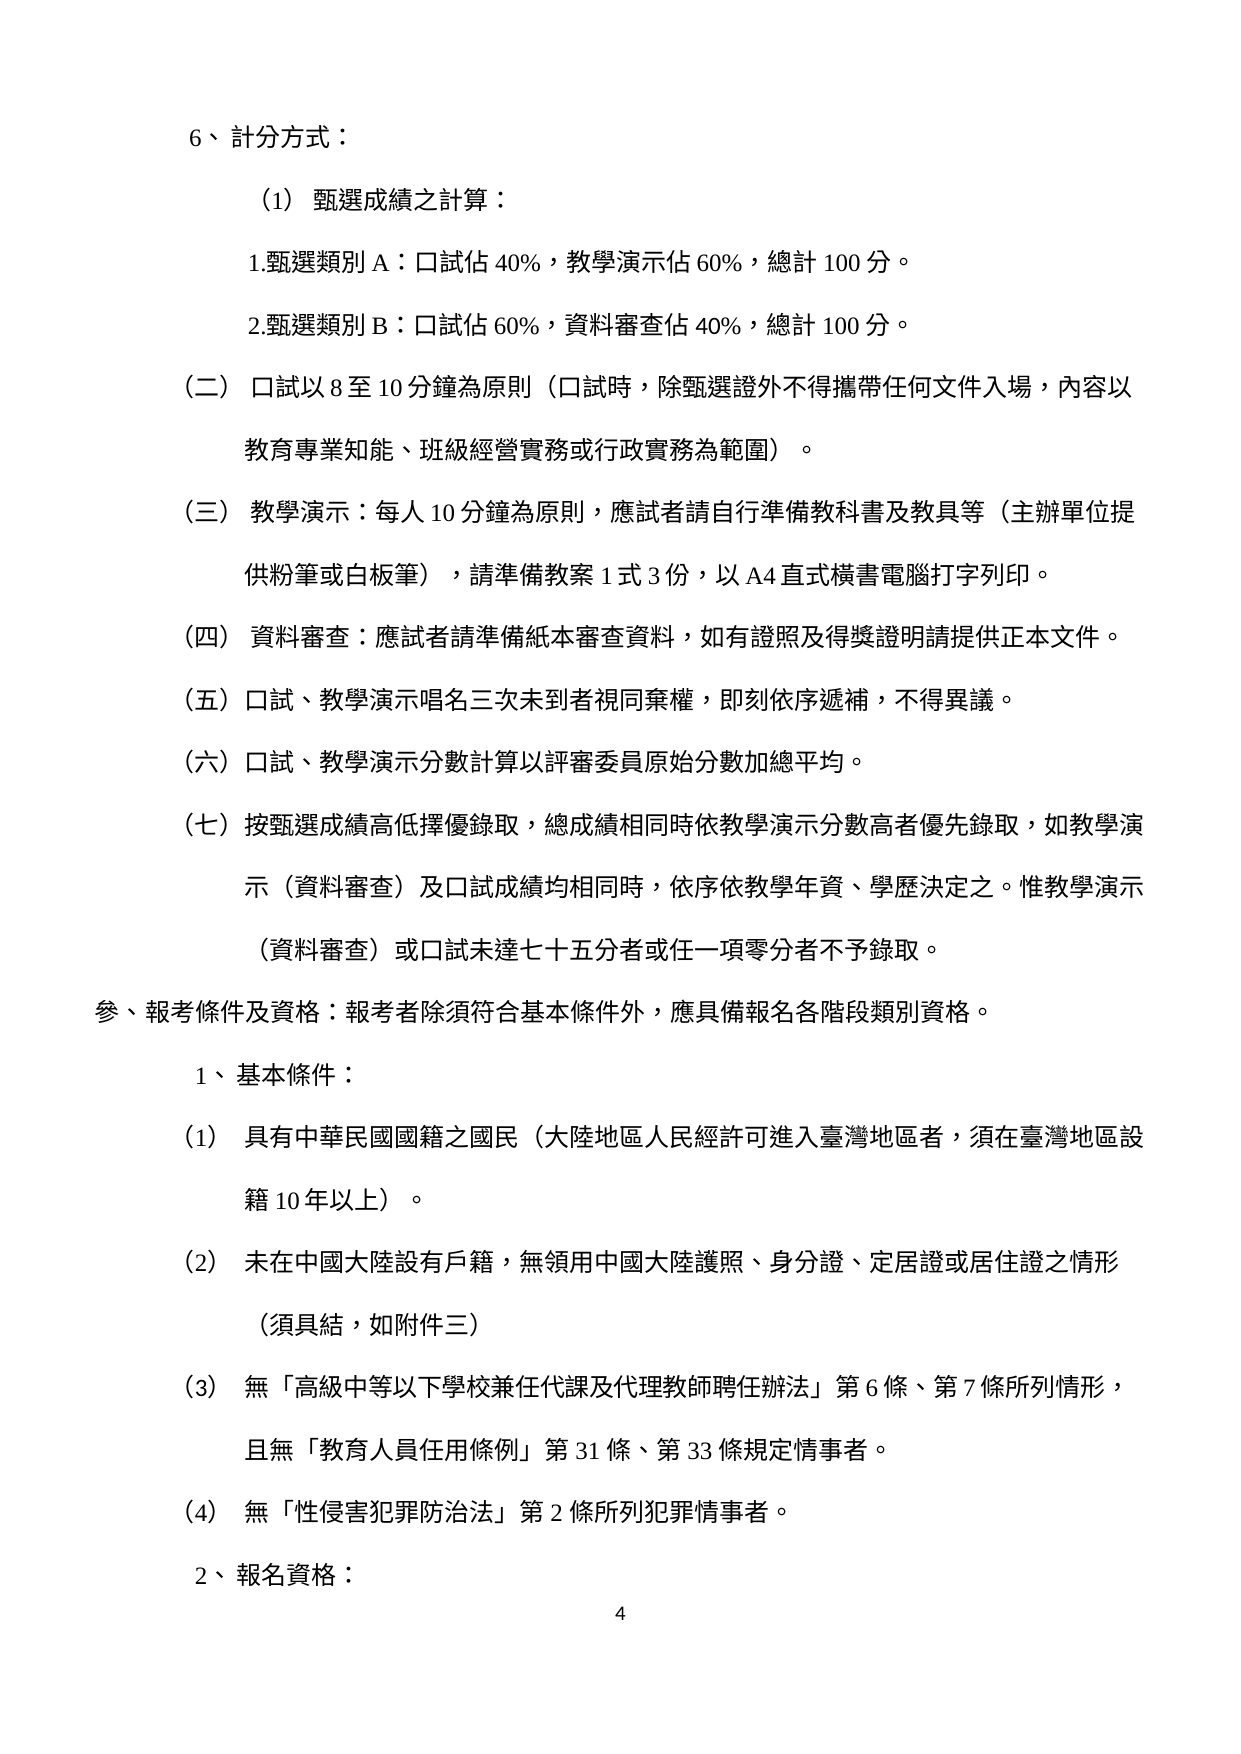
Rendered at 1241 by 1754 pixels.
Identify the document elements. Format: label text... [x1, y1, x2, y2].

text （三） 教學演示：每人10分鐘為原則，應試者請自行準備教科書及教具等（主辦單位提供粉筆或白板筆），請準備教案 1式3份，以A4直式橫書電腦打字列印。 [169, 469, 1146, 594]
list 未在中國大陸設有戶籍，無領用中國大陸護照、身分證、定居證或居住證之情形（須具結，如附件三） [169, 1219, 1146, 1344]
list 無「高級中等以下學校兼任代課及代理教師聘任辦法」第6條、第7條所列情形，且無「教育人員任用條例」第 31 條、第 33 條規定情事者。 [169, 1344, 1146, 1469]
list 具有中華民國國籍之國民（大陸地區人民經許可進入臺灣地區者，須在臺灣地區設籍10年以上）。 [169, 1094, 1146, 1219]
text 2.甄選類別B：口試佔 60%，資料審查佔 40%，總計 100 分。 [248, 282, 1146, 344]
text 1.甄選類別A：口試佔 40%，教學演示佔 60%，總計 100 分。 [248, 219, 1146, 282]
text （六）口試、教學演示分數計算以評審委員原始分數加總平均。 [169, 719, 1146, 782]
list 無「性侵害犯罪防治法」第 2 條所列犯罪情事者。 [169, 1469, 1146, 1532]
list 報考條件及資格：報考者除須符合基本條件外，應具備報名各階段類別資格。 [94, 969, 1146, 1032]
text （七）按甄選成績高低擇優錄取，總成績相同時依教學演示分數高者優先錄取，如教學演示（資料審查）及口試成績均相同時，依序依教學年資、學歷決定之。惟教學演示（資料審查）或口試未達七十五分者或任一項零分者不予錄取。 [169, 782, 1146, 969]
text （二） 口試以8至10分鐘為原則（口試時，除甄選證外不得攜帶任何文件入場，內容以教育專業知能、班級經營實務或行政實務為範圍）。 [169, 344, 1146, 469]
list 報名資格： [194, 1532, 1146, 1594]
text （四） 資料審查：應試者請準備紙本審查資料，如有證照及得獎證明請提供正本文件。 [169, 594, 1146, 657]
list 計分方式： [189, 94, 1146, 157]
list 基本條件： [194, 1032, 1146, 1094]
text （五）口試、教學演示唱名三次未到者視同棄權，即刻依序遞補，不得異議。 [169, 657, 1146, 719]
list 甄選成績之計算： [246, 157, 1146, 219]
